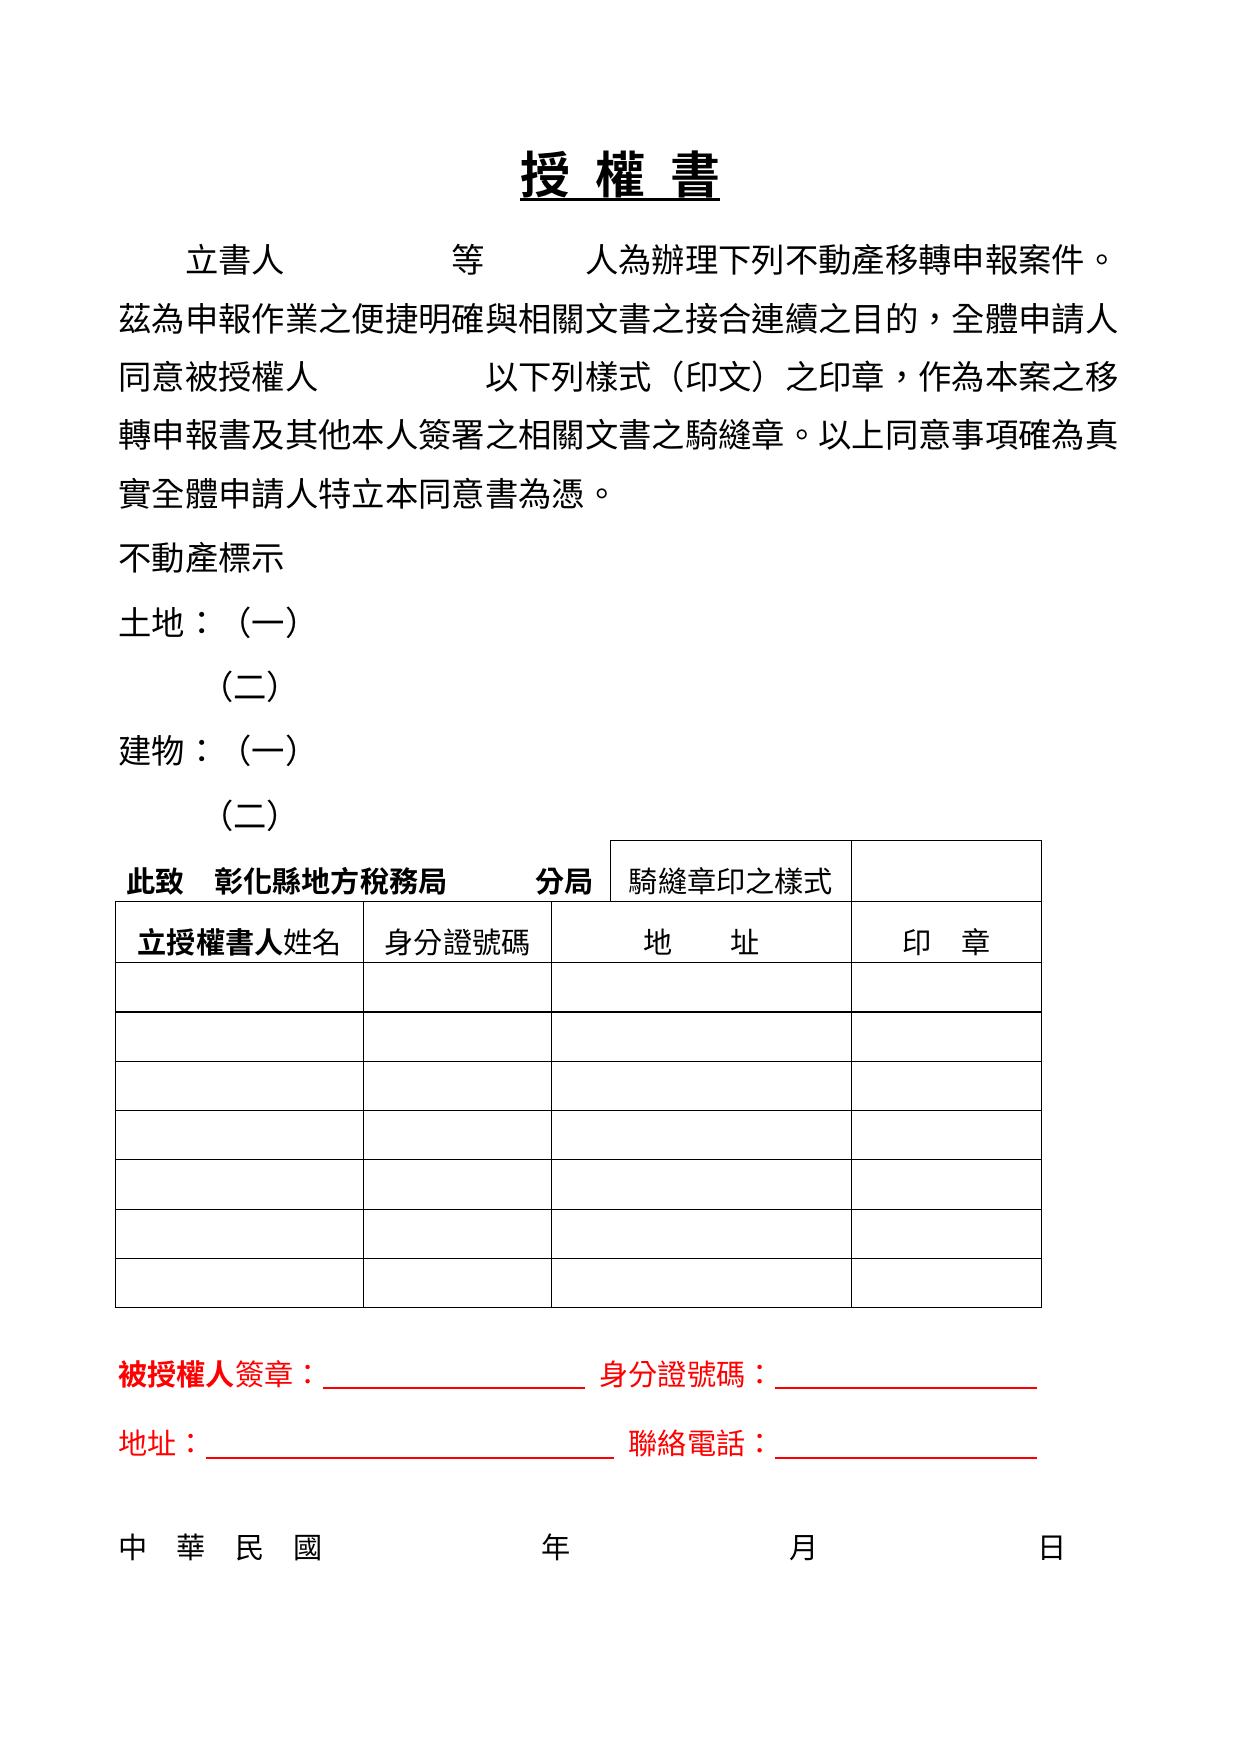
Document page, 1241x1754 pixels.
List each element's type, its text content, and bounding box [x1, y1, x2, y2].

text 地址： 聯絡電話： [118, 1413, 1122, 1465]
text （二） [118, 653, 1122, 711]
table_cell [364, 1062, 551, 1110]
table_cell 印 章 [852, 902, 1041, 962]
table_cell [116, 1111, 363, 1159]
text 被授權人簽章： 身分證號碼： [118, 1343, 1122, 1395]
table_cell [552, 1160, 851, 1208]
table_header [852, 841, 1041, 901]
text 不動產標示 [118, 524, 1122, 582]
table_cell [852, 1062, 1041, 1110]
table_cell [552, 1210, 851, 1258]
text 建物：（一） [118, 717, 1122, 776]
table_cell [364, 1210, 551, 1258]
text （二） [118, 782, 1122, 840]
table_cell [552, 1259, 851, 1307]
text 授 權 書 [118, 136, 1122, 208]
table_cell [116, 963, 363, 1011]
table_cell [852, 1111, 1041, 1159]
table_cell [116, 1160, 363, 1208]
table_cell [552, 1062, 851, 1110]
table_cell [552, 1111, 851, 1159]
text 中 華 民 國 年 月 日 [118, 1524, 1122, 1566]
table_cell [364, 1013, 551, 1061]
table_cell [116, 1062, 363, 1110]
table_cell [852, 963, 1041, 1011]
table_cell [852, 1013, 1041, 1061]
table_cell [116, 1259, 363, 1307]
table_cell 身分證號碼 [364, 902, 551, 962]
table_cell [116, 1210, 363, 1258]
table_cell [364, 963, 551, 1011]
table_cell 地 址 [552, 902, 851, 962]
table_cell [852, 1210, 1041, 1258]
table_cell [552, 963, 851, 1011]
table_cell [364, 1259, 551, 1307]
table_cell 立授權書人姓名 [116, 902, 363, 962]
text 土地：（一） [118, 588, 1122, 647]
table_header 此致 彰化縣地方稅務局 分局 [115, 840, 610, 901]
table_cell [552, 1013, 851, 1061]
table_cell [852, 1259, 1041, 1307]
table_cell [364, 1160, 551, 1208]
table_cell [852, 1160, 1041, 1208]
table_header 騎縫章印之樣式 [611, 841, 851, 901]
text 立書人 等 人為辦理下列不動產移轉申報案件。茲為申報作業之便捷明確與相關文書之接合連續之目的，全體申請人同意被授權人 以下列樣式（印文）之印章，作為本案之移轉申報書及其他本人簽署之相關文書之騎縫章。以上同意事項確為真實全體申請人特立本同意書為憑。 [118, 226, 1122, 518]
table_cell [364, 1111, 551, 1159]
table_cell [116, 1013, 363, 1061]
